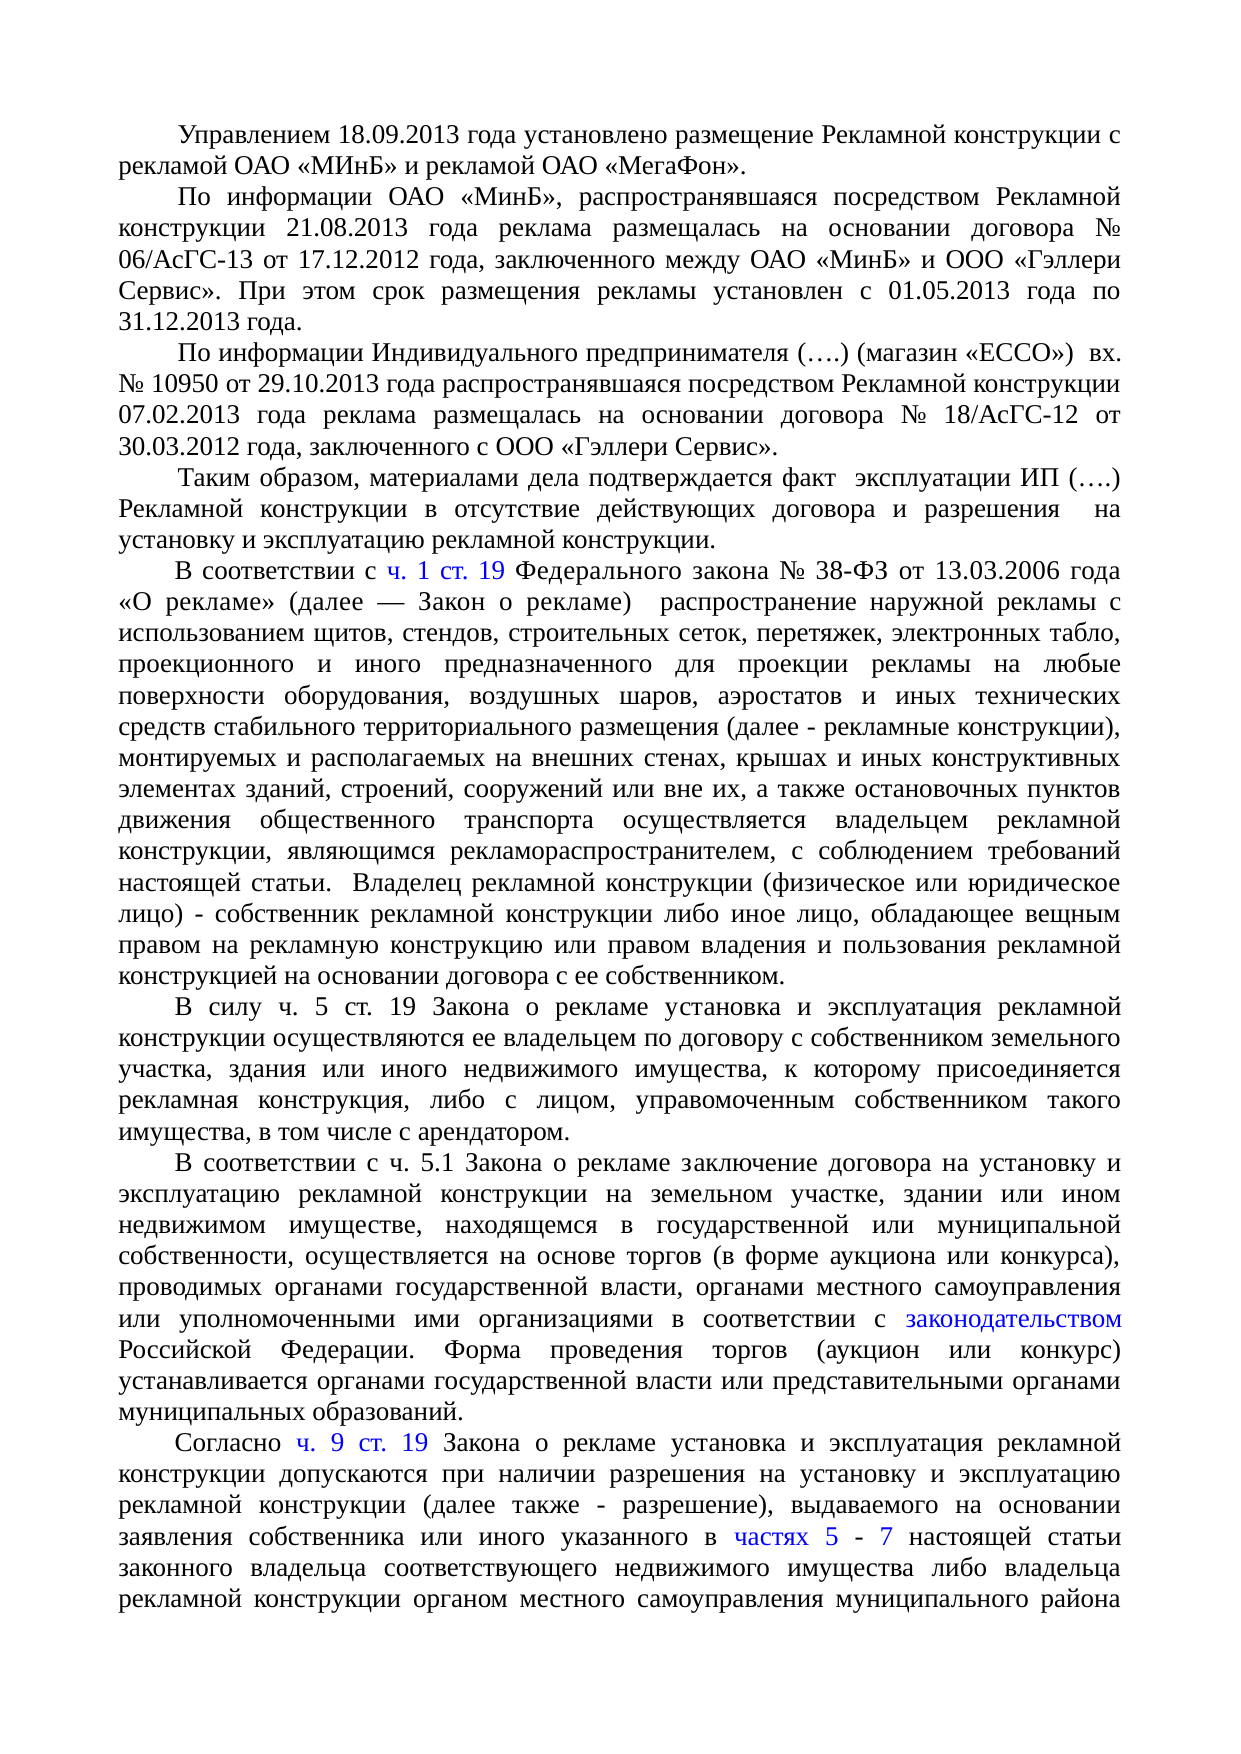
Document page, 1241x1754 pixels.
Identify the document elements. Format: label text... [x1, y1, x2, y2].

list В силу ч. 5 ст. 19 Закона о рекламе установка и эксплуатация рекламной конструкции осуществляются ее владельцем по договору с собственником земельного участка, здания или иного недвижимого имущества, к которому присоединяется рекламная конструкция, либо с лицом, управомоченным собственником такого имущества, в том числе с арендатором. [118, 990, 1122, 1146]
list В соответствии с ч. 5.1 Закона о рекламе заключение договора на установку и эксплуатацию рекламной конструкции на земельном участке, здании или ином недвижимом имуществе, находящемся в государственной или муниципальной собственности, осуществляется на основе торгов (в форме аукциона или конкурса), проводимых органами государственной власти, органами местного самоуправления или уполномоченными ими организациями в соответствии с законодательством Российской Федерации. Форма проведения торгов (аукцион или конкурс) устанавливается органами государственной власти или представительными органами муниципальных образований. [118, 1146, 1122, 1426]
list В соответствии с ч. 1 ст. 19 Федерального закона № 38-ФЗ от 13.03.2006 года «О рекламе» (далее — Закон о рекламе) распространение наружной рекламы с использованием щитов, стендов, строительных сеток, перетяжек, электронных табло, проекционного и иного предназначенного для проекции рекламы на любые поверхности оборудования, воздушных шаров, аэростатов и иных технических средств стабильного территориального размещения (далее - рекламные конструкции), монтируемых и располагаемых на внешних стенах, крышах и иных конструктивных элементах зданий, строений, сооружений или вне их, а также остановочных пунктов движения общественного транспорта осуществляется владельцем рекламной конструкции, являющимся рекламораспространителем, с соблюдением требований настоящей статьи. Владелец рекламной конструкции (физическое или юридическое лицо) - собственник рекламной конструкции либо иное лицо, обладающее вещным правом на рекламную конструкцию или правом владения и пользования рекламной конструкцией на основании договора с ее собственником. [118, 554, 1122, 990]
text По информации ОАО «МинБ», распространявшаяся посредством Рекламной конструкции 21.08.2013 года реклама размещалась на основании договора № 06/АсГС-13 от 17.12.2012 года, заключенного между ОАО «МинБ» и ООО «Гэллери Сервис». При этом срок размещения рекламы установлен с 01.05.2013 года по 31.12.2013 года. [118, 180, 1122, 336]
text Управлением 18.09.2013 года установлено размещение Рекламной конструкции с рекламой ОАО «МИнБ» и рекламой ОАО «МегаФон». [118, 118, 1122, 180]
text По информации Индивидуального предпринимателя (….) (магазин «ECCO») вх. № 10950 от 29.10.2013 года распространявшаяся посредством Рекламной конструкции 07.02.2013 года реклама размещалась на основании договора № 18/АсГС-12 от 30.03.2012 года, заключенного с ООО «Гэллери Сервис». [118, 336, 1122, 461]
list Согласно ч. 9 ст. 19 Закона о рекламе установка и эксплуатация рекламной конструкции допускаются при наличии разрешения на установку и эксплуатацию рекламной конструкции (далее также - разрешение), выдаваемого на основании заявления собственника или иного указанного в частях 5 - 7 настоящей статьи законного владельца соответствующего недвижимого имущества либо владельца рекламной конструкции органом местного самоуправления муниципального района [118, 1426, 1122, 1613]
text Таким образом, материалами дела подтверждается факт эксплуатации ИП (….) Рекламной конструкции в отсутствие действующих договора и разрешения на установку и эксплуатацию рекламной конструкции. [118, 461, 1122, 554]
